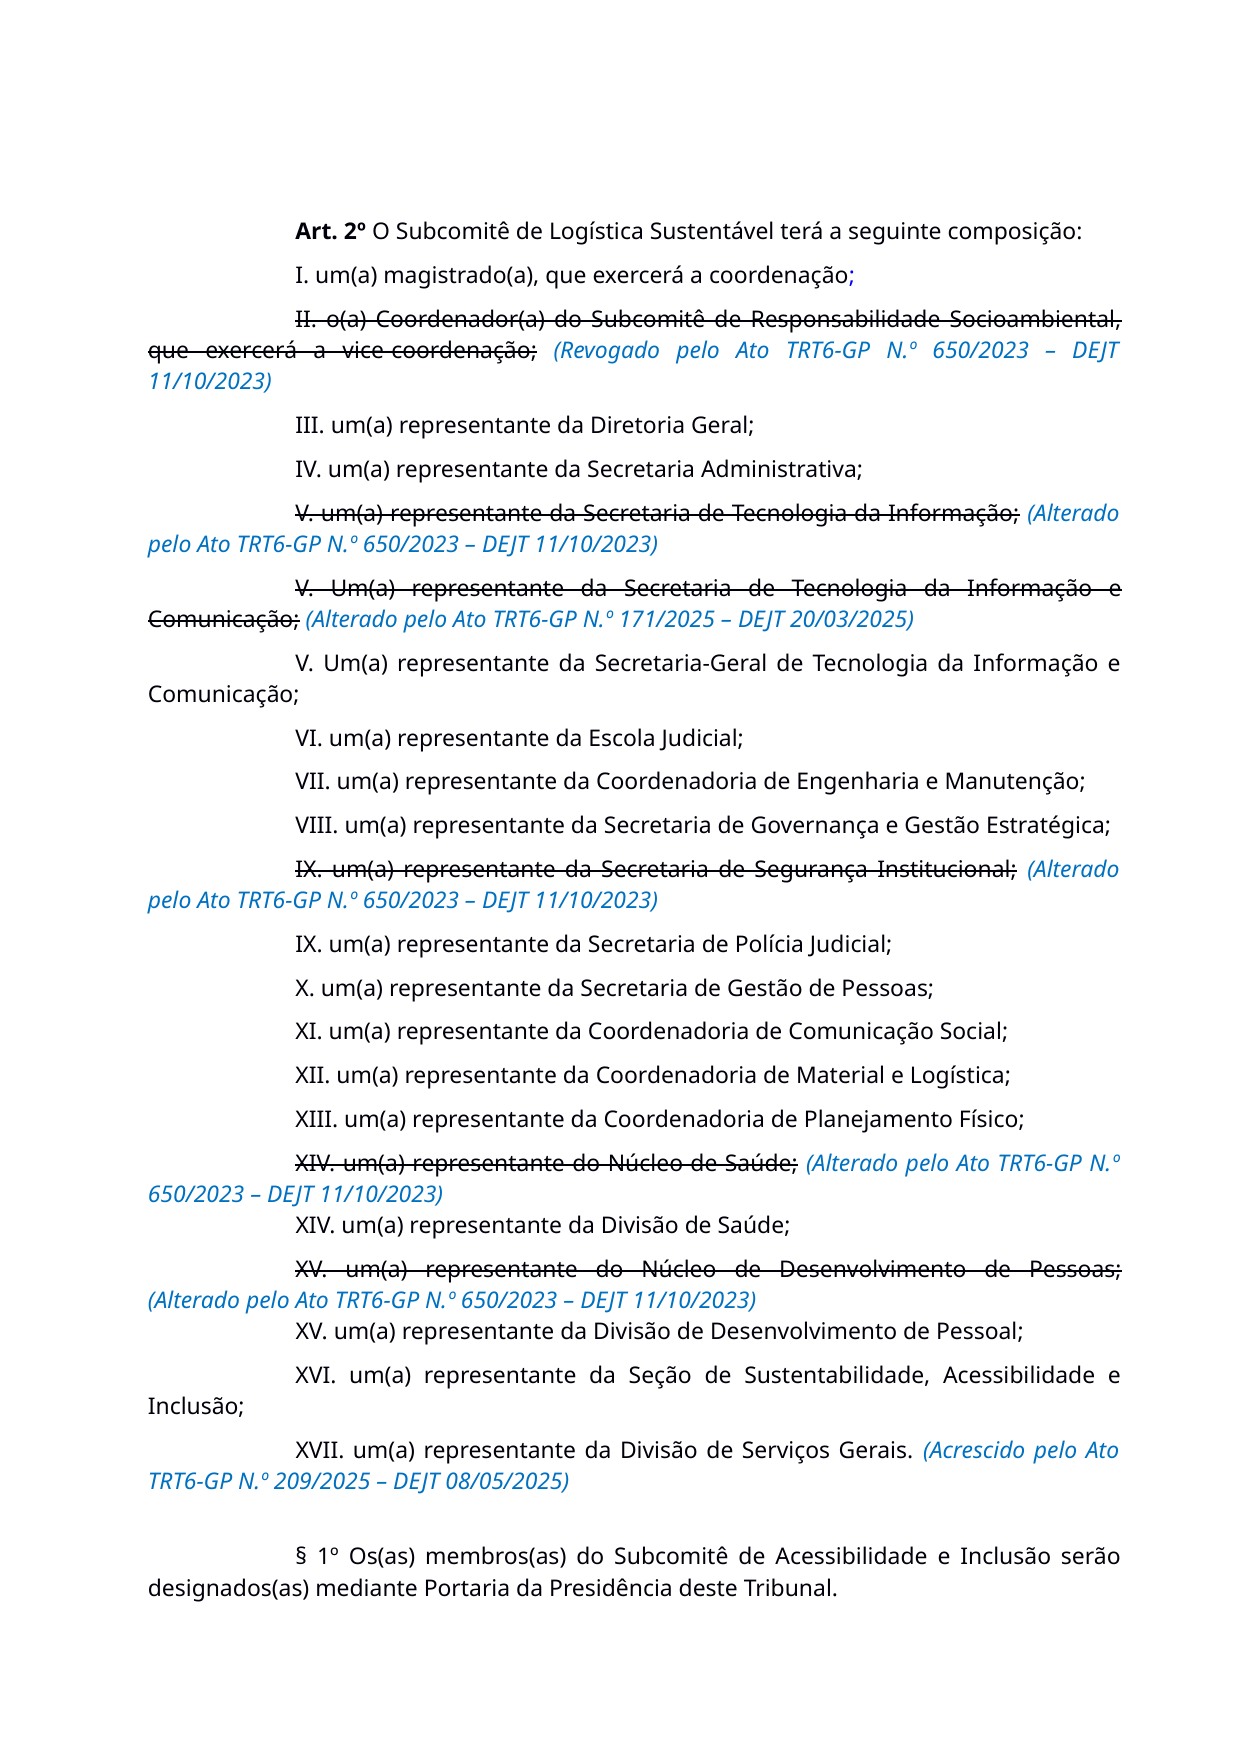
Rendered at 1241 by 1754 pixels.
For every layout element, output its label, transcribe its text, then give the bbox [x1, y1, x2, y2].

text VI. um(a) representante da Escola Judicial; [148, 722, 1122, 753]
text IV. um(a) representante da Secretaria Administrativa; [148, 453, 1122, 484]
text XV. um(a) representante da Divisão de Desenvolvimento de Pessoal; [295, 1315, 1122, 1347]
text XIV. um(a) representante da Divisão de Saúde; [295, 1209, 1122, 1240]
text XIII. um(a) representante da Coordenadoria de Planejamento Físico; [148, 1103, 1122, 1134]
text VII. um(a) representante da Coordenadoria de Engenharia e Manutenção; [148, 765, 1122, 797]
text IX. um(a) representante da Secretaria de Segurança Institucional; (Alterado pelo Ato TRT6-GP N.º 650/2023 – DEJT 11/10/2023) [148, 853, 1122, 915]
text V. Um(a) representante da Secretaria de Tecnologia da Informação e Comunicação; (Alterado pelo Ato TRT6-GP N.º 171/2025 – DEJT 20/03/2025) [148, 572, 1122, 634]
text X. um(a) representante da Secretaria de Gestão de Pessoas; [148, 972, 1122, 1003]
text XI. um(a) representante da Coordenadoria de Comunicação Social; [148, 1015, 1122, 1047]
text § 1º Os(as) membros(as) do Subcomitê de Acessibilidade e Inclusão serão designados(as) mediante Portaria da Presidência deste Tribunal. [148, 1540, 1122, 1603]
text III. um(a) representante da Diretoria Geral; [148, 409, 1122, 440]
text IX. um(a) representante da Secretaria de Polícia Judicial; [148, 928, 1122, 959]
text XVII. um(a) representante da Divisão de Serviços Gerais. (Acrescido pelo Ato TRT6-GP N.º 209/2025 – DEJT 08/05/2025) [148, 1434, 1122, 1497]
text V. Um(a) representante da Secretaria-Geral de Tecnologia da Informação e Comunicação; [148, 647, 1122, 709]
text VIII. um(a) representante da Secretaria de Governança e Gestão Estratégica; [148, 809, 1122, 840]
text XV. um(a) representante do Núcleo de Desenvolvimento de Pessoas; (Alterado pelo Ato TRT6-GP N.º 650/2023 – DEJT 11/10/2023) [148, 1253, 1122, 1315]
text XVI. um(a) representante da Seção de Sustentabilidade, Acessibilidade e Inclusão; [148, 1359, 1122, 1422]
text II. o(a) Coordenador(a) do Subcomitê de Responsabilidade Socioambiental, que exercerá a vice-coordenação; (Revogado pelo Ato TRT6-GP N.º 650/2023 – DEJT 11/10/2023) [148, 303, 1122, 397]
text XIV. um(a) representante do Núcleo de Saúde; (Alterado pelo Ato TRT6-GP N.º 650/2023 – DEJT 11/10/2023) [148, 1147, 1122, 1209]
text I. um(a) magistrado(a), que exercerá a coordenação; [148, 259, 1122, 290]
text V. um(a) representante da Secretaria de Tecnologia da Informação; (Alterado pelo Ato TRT6-GP N.º 650/2023 – DEJT 11/10/2023) [148, 497, 1122, 559]
text Art. 2º O Subcomitê de Logística Sustentável terá a seguinte composição: [148, 215, 1122, 247]
text XII. um(a) representante da Coordenadoria de Material e Logística; [148, 1059, 1122, 1090]
